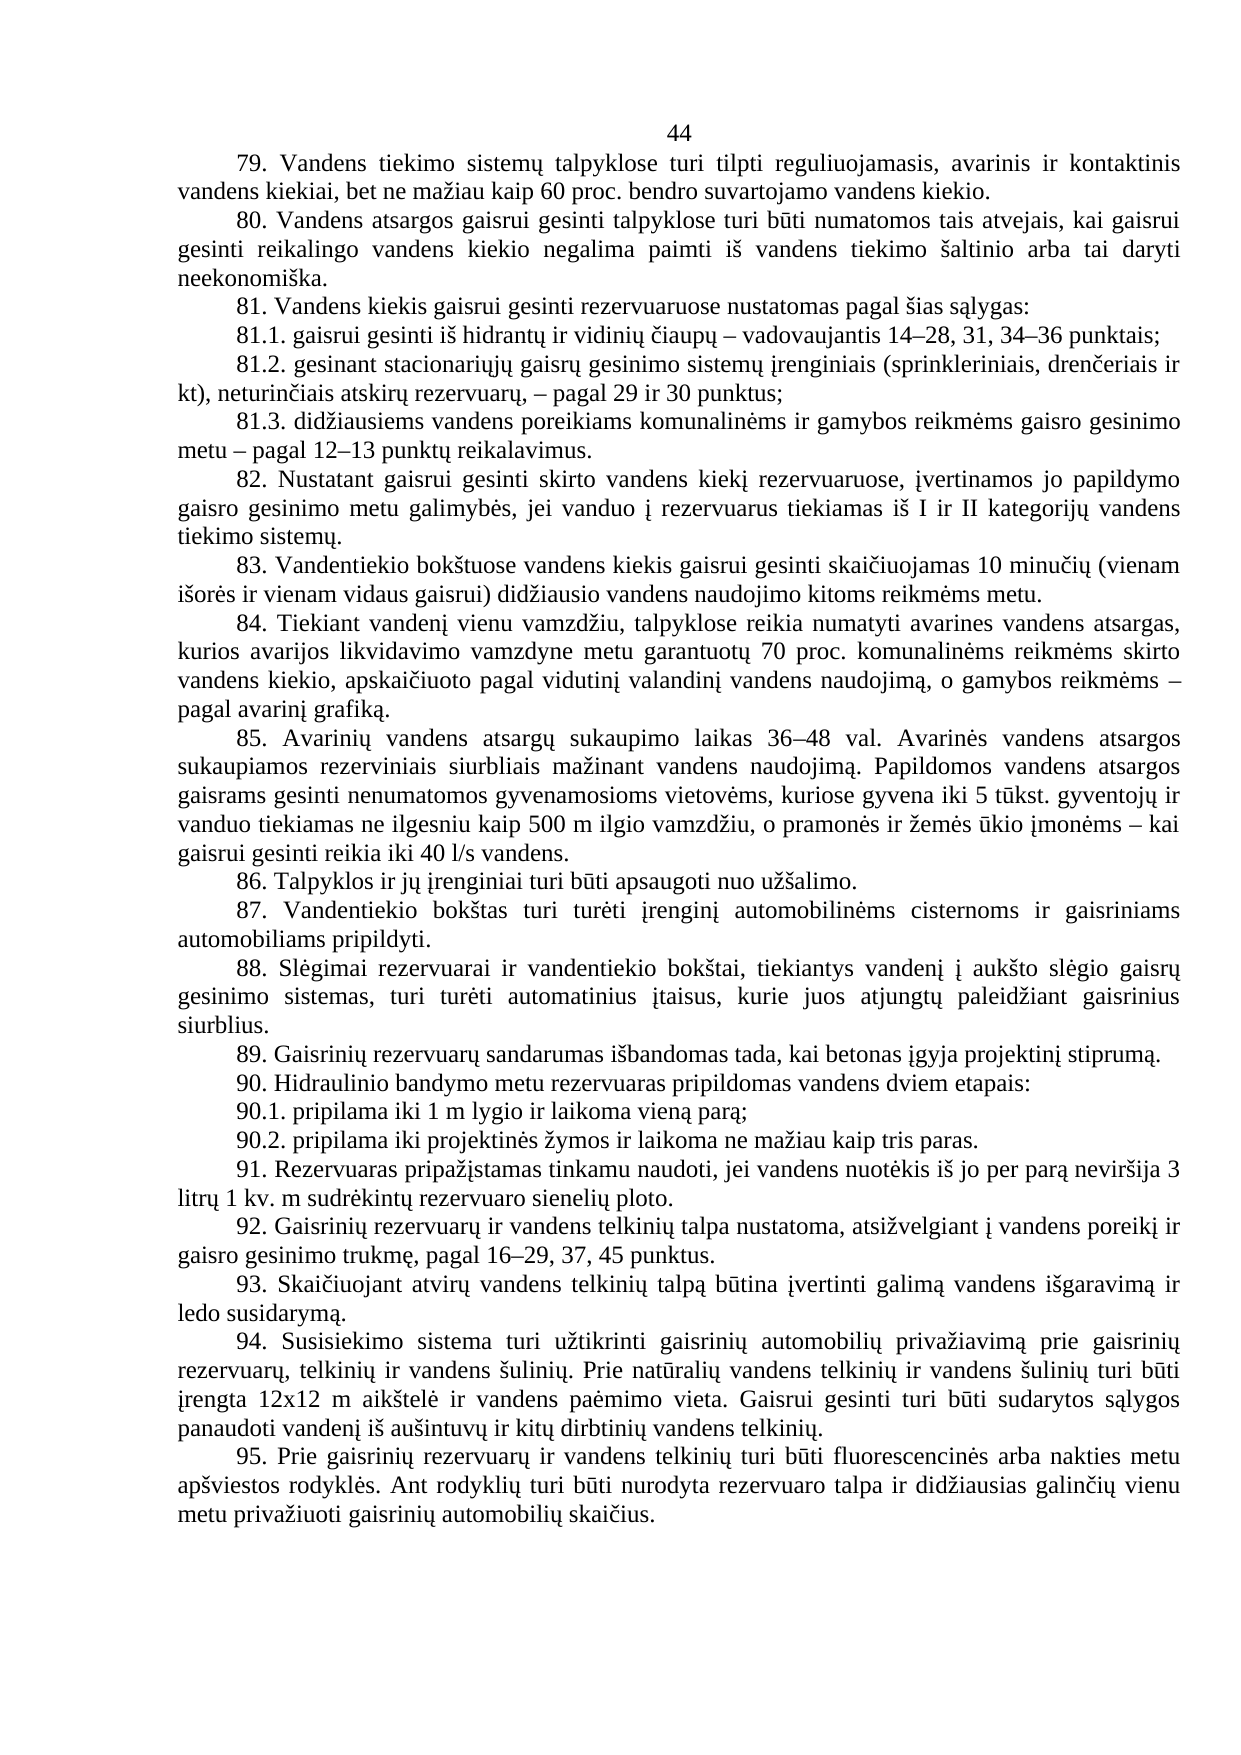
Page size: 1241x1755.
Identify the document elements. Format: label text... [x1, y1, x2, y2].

text 90. Hidraulinio bandymo metu rezervuaras pripildomas vandens dviem etapais: [177, 1068, 1181, 1096]
text 81.2. gesinant stacionariųjų gaisrų gesinimo sistemų įrenginiais (sprinkleriniais, drenčeriais ir kt), neturinčiais atskirų rezervuarų, – pagal 29 ir 30 punktus; [177, 349, 1181, 406]
text 81.3. didžiausiems vandens poreikiams komunalinėms ir gamybos reikmėms gaisro gesinimo metu – pagal 12–13 punktų reikalavimus. [177, 406, 1181, 464]
text 90.2. pripilama iki projektinės žymos ir laikoma ne mažiau kaip tris paras. [177, 1125, 1181, 1154]
text 89. Gaisrinių rezervuarų sandarumas išbandomas tada, kai betonas įgyja projektinį stiprumą. [177, 1039, 1181, 1068]
text 87. Vandentiekio bokštas turi turėti įrenginį automobilinėms cisternoms ir gaisriniams automobiliams pripildyti. [177, 895, 1181, 953]
text 79. Vandens tiekimo sistemų talpyklose turi tilpti reguliuojamasis, avarinis ir kontaktinis vandens kiekiai, bet ne mažiau kaip 60 proc. bendro suvartojamo vandens kiekio. [177, 148, 1181, 205]
text 84. Tiekiant vandenį vienu vamzdžiu, talpyklose reikia numatyti avarines vandens atsargas, kurios avarijos likvidavimo vamzdyne metu garantuotų 70 proc. komunalinėms reikmėms skirto vandens kiekio, apskaičiuoto pagal vidutinį valandinį vandens naudojimą, o gamybos reikmėms – pagal avarinį grafiką. [177, 608, 1181, 723]
text 93. Skaičiuojant atvirų vandens telkinių talpą būtina įvertinti galimą vandens išgaravimą ir ledo susidarymą. [177, 1269, 1181, 1326]
text 85. Avarinių vandens atsargų sukaupimo laikas 36–48 val. Avarinės vandens atsargos sukaupiamos rezerviniais siurbliais mažinant vandens naudojimą. Papildomos vandens atsargos gaisrams gesinti nenumatomos gyvenamosioms vietovėms, kuriose gyvena iki 5 tūkst. gyventojų ir vanduo tiekiamas ne ilgesniu kaip 500 m ilgio vamzdžiu, o pramonės ir žemės ūkio įmonėms – kai gaisrui gesinti reikia iki 40 l/s vandens. [177, 723, 1181, 866]
text 81.1. gaisrui gesinti iš hidrantų ir vidinių čiaupų – vadovaujantis 14–28, 31, 34–36 punktais; [177, 320, 1181, 349]
text 95. Prie gaisrinių rezervuarų ir vandens telkinių turi būti fluorescencinės arba nakties metu apšviestos rodyklės. Ant rodyklių turi būti nurodyta rezervuaro talpa ir didžiausias galinčių vienu metu privažiuoti gaisrinių automobilių skaičius. [177, 1441, 1181, 1528]
text 86. Talpyklos ir jų įrenginiai turi būti apsaugoti nuo užšalimo. [177, 866, 1181, 895]
text 82. Nustatant gaisrui gesinti skirto vandens kiekį rezervuaruose, įvertinamos jo papildymo gaisro gesinimo metu galimybės, jei vanduo į rezervuarus tiekiamas iš I ir II kategorijų vandens tiekimo sistemų. [177, 464, 1181, 550]
text 88. Slėgimai rezervuarai ir vandentiekio bokštai, tiekiantys vandenį į aukšto slėgio gaisrų gesinimo sistemas, turi turėti automatinius įtaisus, kurie juos atjungtų paleidžiant gaisrinius siurblius. [177, 953, 1181, 1039]
text 92. Gaisrinių rezervuarų ir vandens telkinių talpa nustatoma, atsižvelgiant į vandens poreikį ir gaisro gesinimo trukmę, pagal 16–29, 37, 45 punktus. [177, 1211, 1181, 1269]
text 80. Vandens atsargos gaisrui gesinti talpyklose turi būti numatomos tais atvejais, kai gaisrui gesinti reikalingo vandens kiekio negalima paimti iš vandens tiekimo šaltinio arba tai daryti neekonomiška. [177, 205, 1181, 291]
text 94. Susisiekimo sistema turi užtikrinti gaisrinių automobilių privažiavimą prie gaisrinių rezervuarų, telkinių ir vandens šulinių. Prie natūralių vandens telkinių ir vandens šulinių turi būti įrengta 12x12 m aikštelė ir vandens paėmimo vieta. Gaisrui gesinti turi būti sudarytos sąlygos panaudoti vandenį iš aušintuvų ir kitų dirbtinių vandens telkinių. [177, 1326, 1181, 1441]
text 83. Vandentiekio bokštuose vandens kiekis gaisrui gesinti skaičiuojamas 10 minučių (vienam išorės ir vienam vidaus gaisrui) didžiausio vandens naudojimo kitoms reikmėms metu. [177, 550, 1181, 608]
text 81. Vandens kiekis gaisrui gesinti rezervuaruose nustatomas pagal šias sąlygas: [177, 291, 1181, 320]
text 90.1. pripilama iki 1 m lygio ir laikoma vieną parą; [177, 1096, 1181, 1125]
text 91. Rezervuaras pripažįstamas tinkamu naudoti, jei vandens nuotėkis iš jo per parą neviršija 3 litrų 1 kv. m sudrėkintų rezervuaro sienelių ploto. [177, 1154, 1181, 1211]
